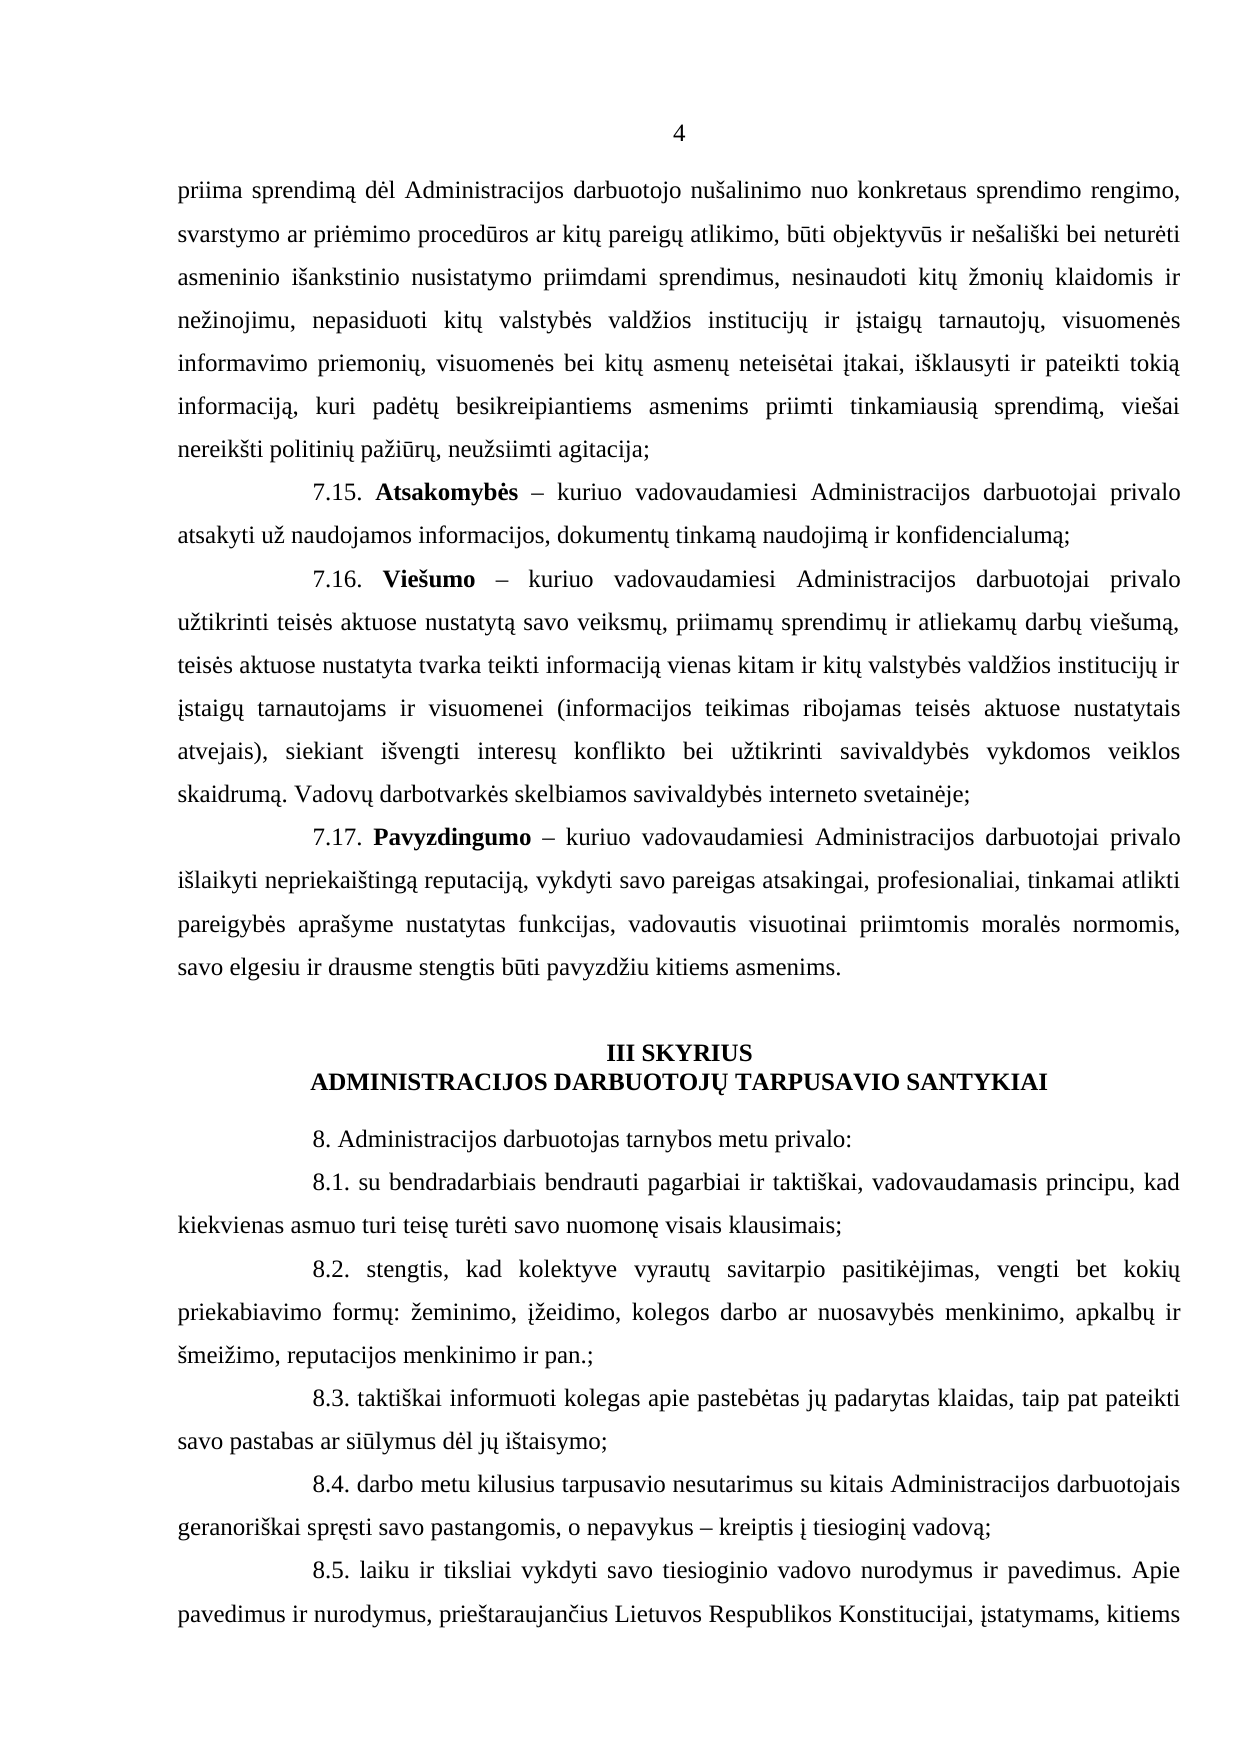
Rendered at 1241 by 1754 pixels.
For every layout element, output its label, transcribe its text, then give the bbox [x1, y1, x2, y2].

text III SKYRIUS [177, 1038, 1181, 1067]
text 8.2. stengtis, kad kolektyve vyrautų savitarpio pasitikėjimas, vengti bet kokių priekabiavimo formų: žeminimo, įžeidimo, kolegos darbo ar nuosavybės menkinimo, apkalbų ir šmeižimo, reputacijos menkinimo ir pan.; [177, 1254, 1181, 1369]
text ADMINISTRACIJOS DARBUOTOJŲ TARPUSAVIO SANTYKIAI [177, 1067, 1181, 1096]
text priima sprendimą dėl Administracijos darbuotojo nušalinimo nuo konkretaus sprendimo rengimo, svarstymo ar priėmimo procedūros ar kitų pareigų atlikimo, būti objektyvūs ir nešališki bei neturėti asmeninio išankstinio nusistatymo priimdami sprendimus, nesinaudoti kitų žmonių klaidomis ir nežinojimu, nepasiduoti kitų valstybės valdžios institucijų ir įstaigų tarnautojų, visuomenės informavimo priemonių, visuomenės bei kitų asmenų neteisėtai įtakai, išklausyti ir pateikti tokią informaciją, kuri padėtų besikreipiantiems asmenims priimti tinkamiausią sprendimą, viešai nereikšti politinių pažiūrų, neužsiimti agitacija; [177, 176, 1181, 463]
text 7.15. Atsakomybės – kuriuo vadovaudamiesi Administracijos darbuotojai privalo atsakyti už naudojamos informacijos, dokumentų tinkamą naudojimą ir konfidencialumą; [177, 477, 1181, 549]
text 7.16. Viešumo – kuriuo vadovaudamiesi Administracijos darbuotojai privalo užtikrinti teisės aktuose nustatytą savo veiksmų, priimamų sprendimų ir atliekamų darbų viešumą, teisės aktuose nustatyta tvarka teikti informaciją vienas kitam ir kitų valstybės valdžios institucijų ir įstaigų tarnautojams ir visuomenei (informacijos teikimas ribojamas teisės aktuose nustatytais atvejais), siekiant išvengti interesų konflikto bei užtikrinti savivaldybės vykdomos veiklos skaidrumą. Vadovų darbotvarkės skelbiamos savivaldybės interneto svetainėje; [177, 564, 1181, 808]
text 8.3. taktiškai informuoti kolegas apie pastebėtas jų padarytas klaidas, taip pat pateikti savo pastabas ar siūlymus dėl jų ištaisymo; [177, 1383, 1181, 1455]
text 8. Administracijos darbuotojas tarnybos metu privalo: [177, 1124, 1181, 1153]
text 8.5. laiku ir tiksliai vykdyti savo tiesioginio vadovo nurodymus ir pavedimus. Apie pavedimus ir nurodymus, prieštaraujančius Lietuvos Respublikos Konstitucijai, įstatymams, kitiems [177, 1556, 1181, 1627]
text 8.1. su bendradarbiais bendrauti pagarbiai ir taktiškai, vadovaudamasis principu, kad kiekvienas asmuo turi teisę turėti savo nuomonę visais klausimais; [177, 1167, 1181, 1239]
text 8.4. darbo metu kilusius tarpusavio nesutarimus su kitais Administracijos darbuotojais geranoriškai spręsti savo pastangomis, o nepavykus – kreiptis į tiesioginį vadovą; [177, 1469, 1181, 1541]
text 7.17. Pavyzdingumo – kuriuo vadovaudamiesi Administracijos darbuotojai privalo išlaikyti nepriekaištingą reputaciją, vykdyti savo pareigas atsakingai, profesionaliai, tinkamai atlikti pareigybės aprašyme nustatytas funkcijas, vadovautis visuotinai priimtomis moralės normomis, savo elgesiu ir drausme stengtis būti pavyzdžiu kitiems asmenims. [177, 822, 1181, 981]
